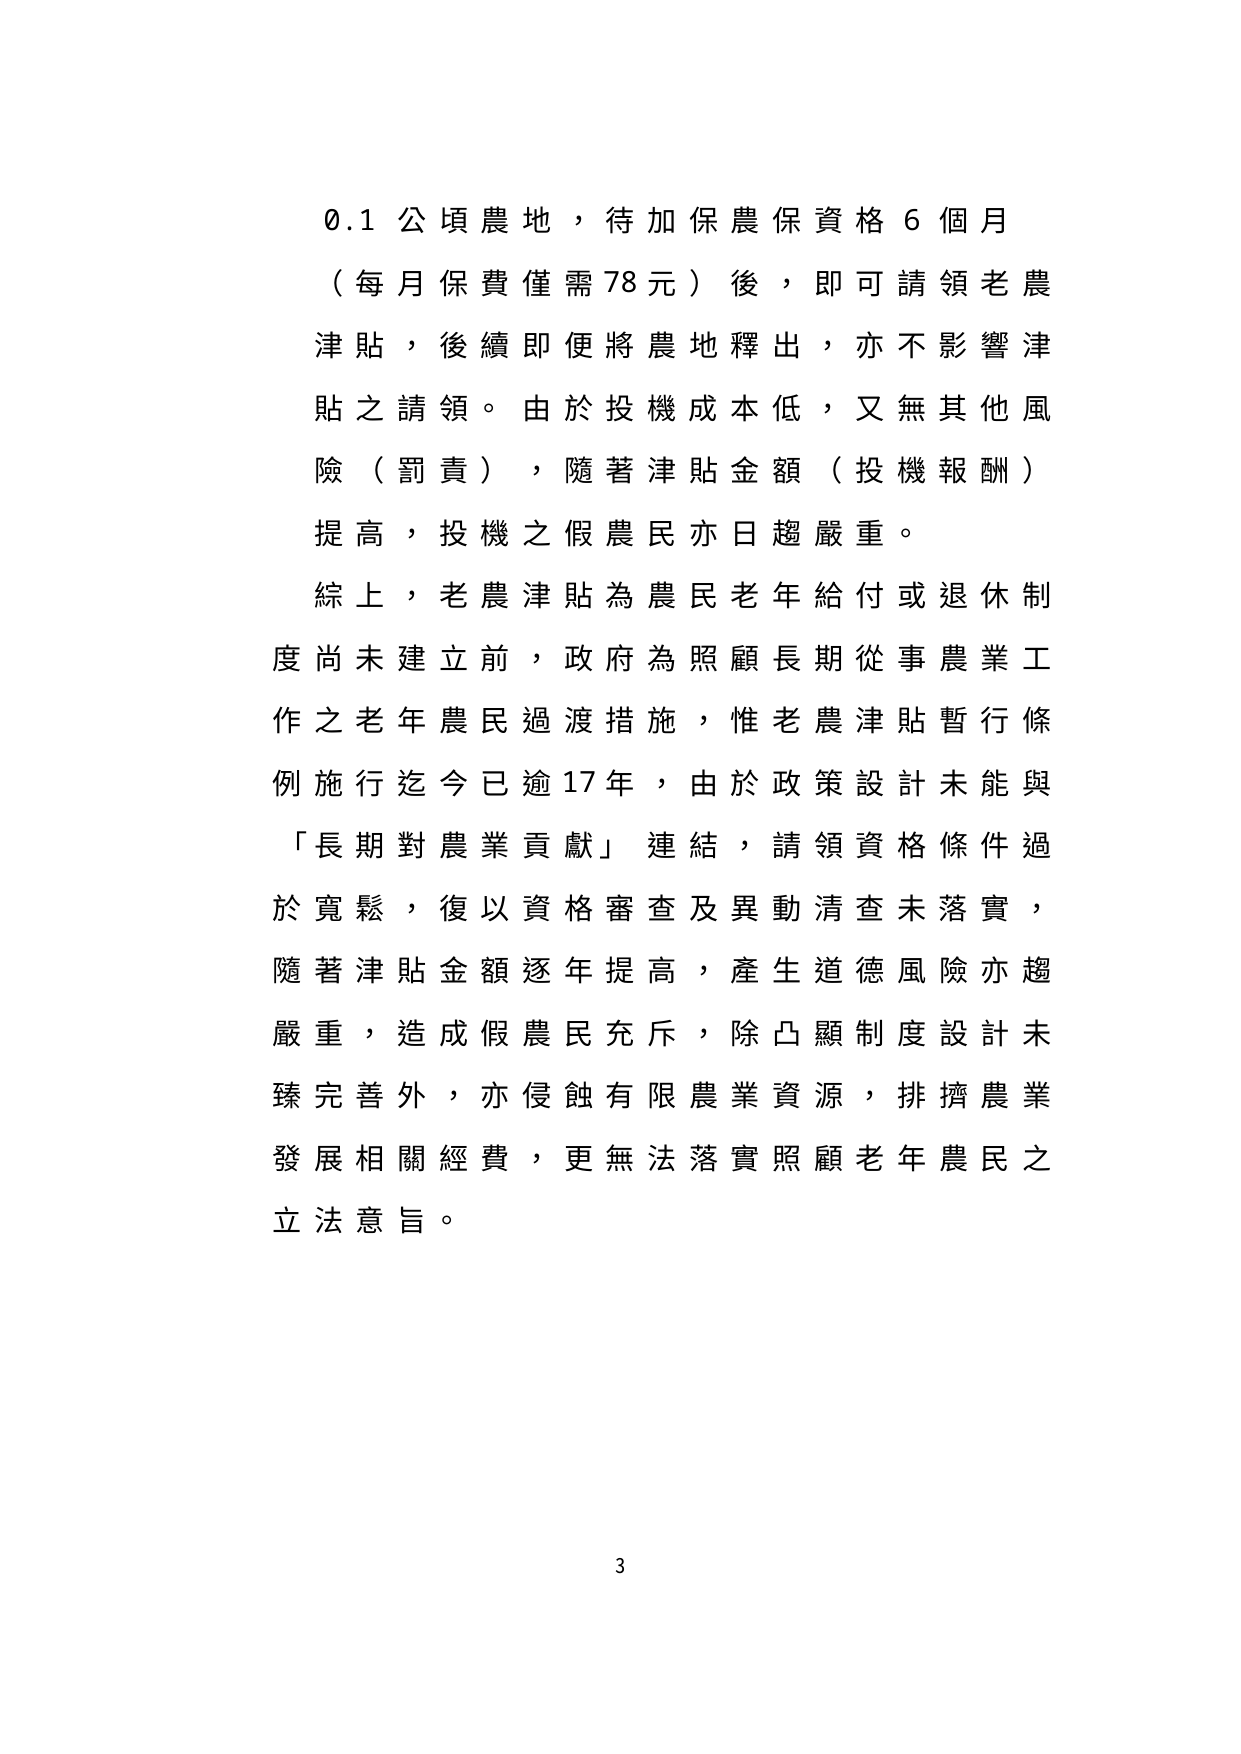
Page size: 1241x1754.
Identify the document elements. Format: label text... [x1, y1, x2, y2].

text 0.1公頃農地，待加保農保資格6個月（每月保費僅需78元）後，即可請領老農津貼，後續即便將農地釋出，亦不影響津貼之請領。由於投機成本低，又無其他風險（罰責），隨著津貼金額（投機報酬）提高，投機之假農民亦日趨嚴重。 [271, 177, 1058, 552]
text 綜上，老農津貼為農民老年給付或退休制度尚未建立前，政府為照顧長期從事農業工作之老年農民過渡措施，惟老農津貼暫行條例施行迄今已逾17年，由於政策設計未能與「長期對農業貢獻」連結，請領資格條件過於寬鬆，復以資格審查及異動清查未落實，隨著津貼金額逐年提高，產生道德風險亦趨嚴重，造成假農民充斥，除凸顯制度設計未臻完善外，亦侵蝕有限農業資源，排擠農業發展相關經費，更無法落實照顧老年農民之立法意旨。 [242, 552, 1058, 1240]
